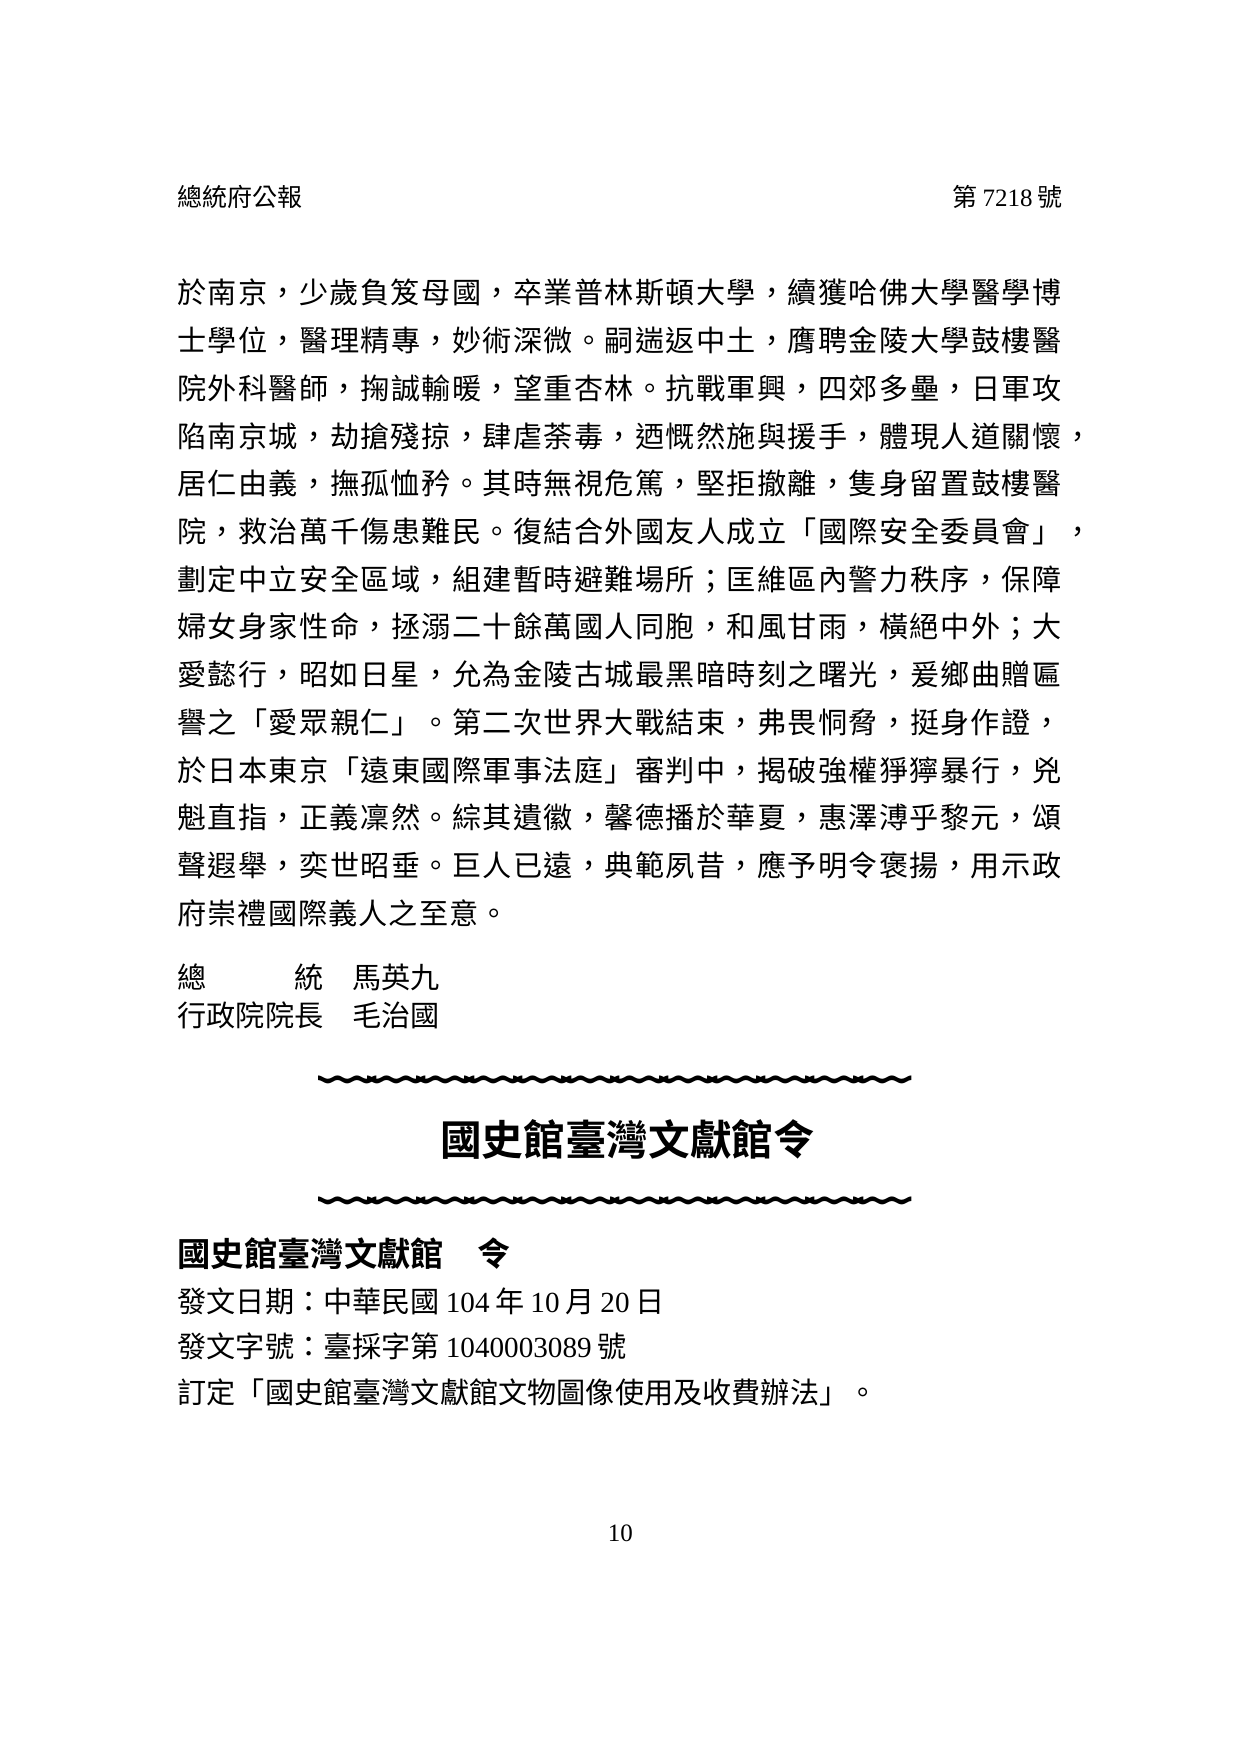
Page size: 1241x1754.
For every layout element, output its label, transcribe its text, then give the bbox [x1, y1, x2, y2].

text 總 統 馬英九 [177, 959, 1063, 996]
text 美籍人士羅伯特威爾遜先生，槃才明敏，亮直方正。髫幼生長於南京，少歲負笈母國，卒業普林斯頓大學，續獲哈佛大學醫學博士學位，醫理精專，妙術深微。嗣遄返中土，膺聘金陵大學鼓樓醫院外科醫師，掬誠輸暖，望重杏林。抗戰軍興，四郊多壘，日軍攻陷南京城，劫搶殘掠，肆虐荼毒，迺慨然施與援手，體現人道關懷，居仁由義，撫孤恤矜。其時無視危篤，堅拒撤離，隻身留置鼓樓醫院，救治萬千傷患難民。復結合外國友人成立「國際安全委員會」，劃定中立安全區域，組建暫時避難場所；匡維區內警力秩序，保障婦女身家性命，拯溺二十餘萬國人同胞，和風甘雨，橫絕中外；大愛懿行，昭如日星，允為金陵古城最黑暗時刻之曙光，爰鄉曲贈匾譽之「愛眾親仁」。第二次世界大戰結束，弗畏恫脅，挺身作證，於日本東京「遠東國際軍事法庭」審判中，揭破強權猙獰暴行，兇魁直指，正義凜然。綜其遺徽，馨德播於華夏，惠澤溥乎黎元，頌聲遐舉，奕世昭垂。巨人已遠，典範夙昔，應予明令褒揚，用示政府崇禮國際義人之至意。 [177, 266, 1063, 934]
text 國史館臺灣文獻館令 [192, 1109, 1063, 1167]
text ﹏﹏﹏﹏﹏﹏﹏﹏﹏﹏﹏﹏ [177, 1059, 1063, 1084]
text ﹏﹏﹏﹏﹏﹏﹏﹏﹏﹏﹏﹏ [177, 1179, 1063, 1204]
text 行政院院長 毛治國 [177, 996, 1063, 1034]
text 發文字號：臺採字第1040003089號 [177, 1321, 1063, 1367]
text 國史館臺灣文獻館 令 [177, 1229, 1063, 1275]
text 發文日期：中華民國104年10月20日 [177, 1275, 1063, 1321]
text 訂定「國史館臺灣文獻館文物圖像使用及收費辦法」。 [177, 1367, 1063, 1413]
